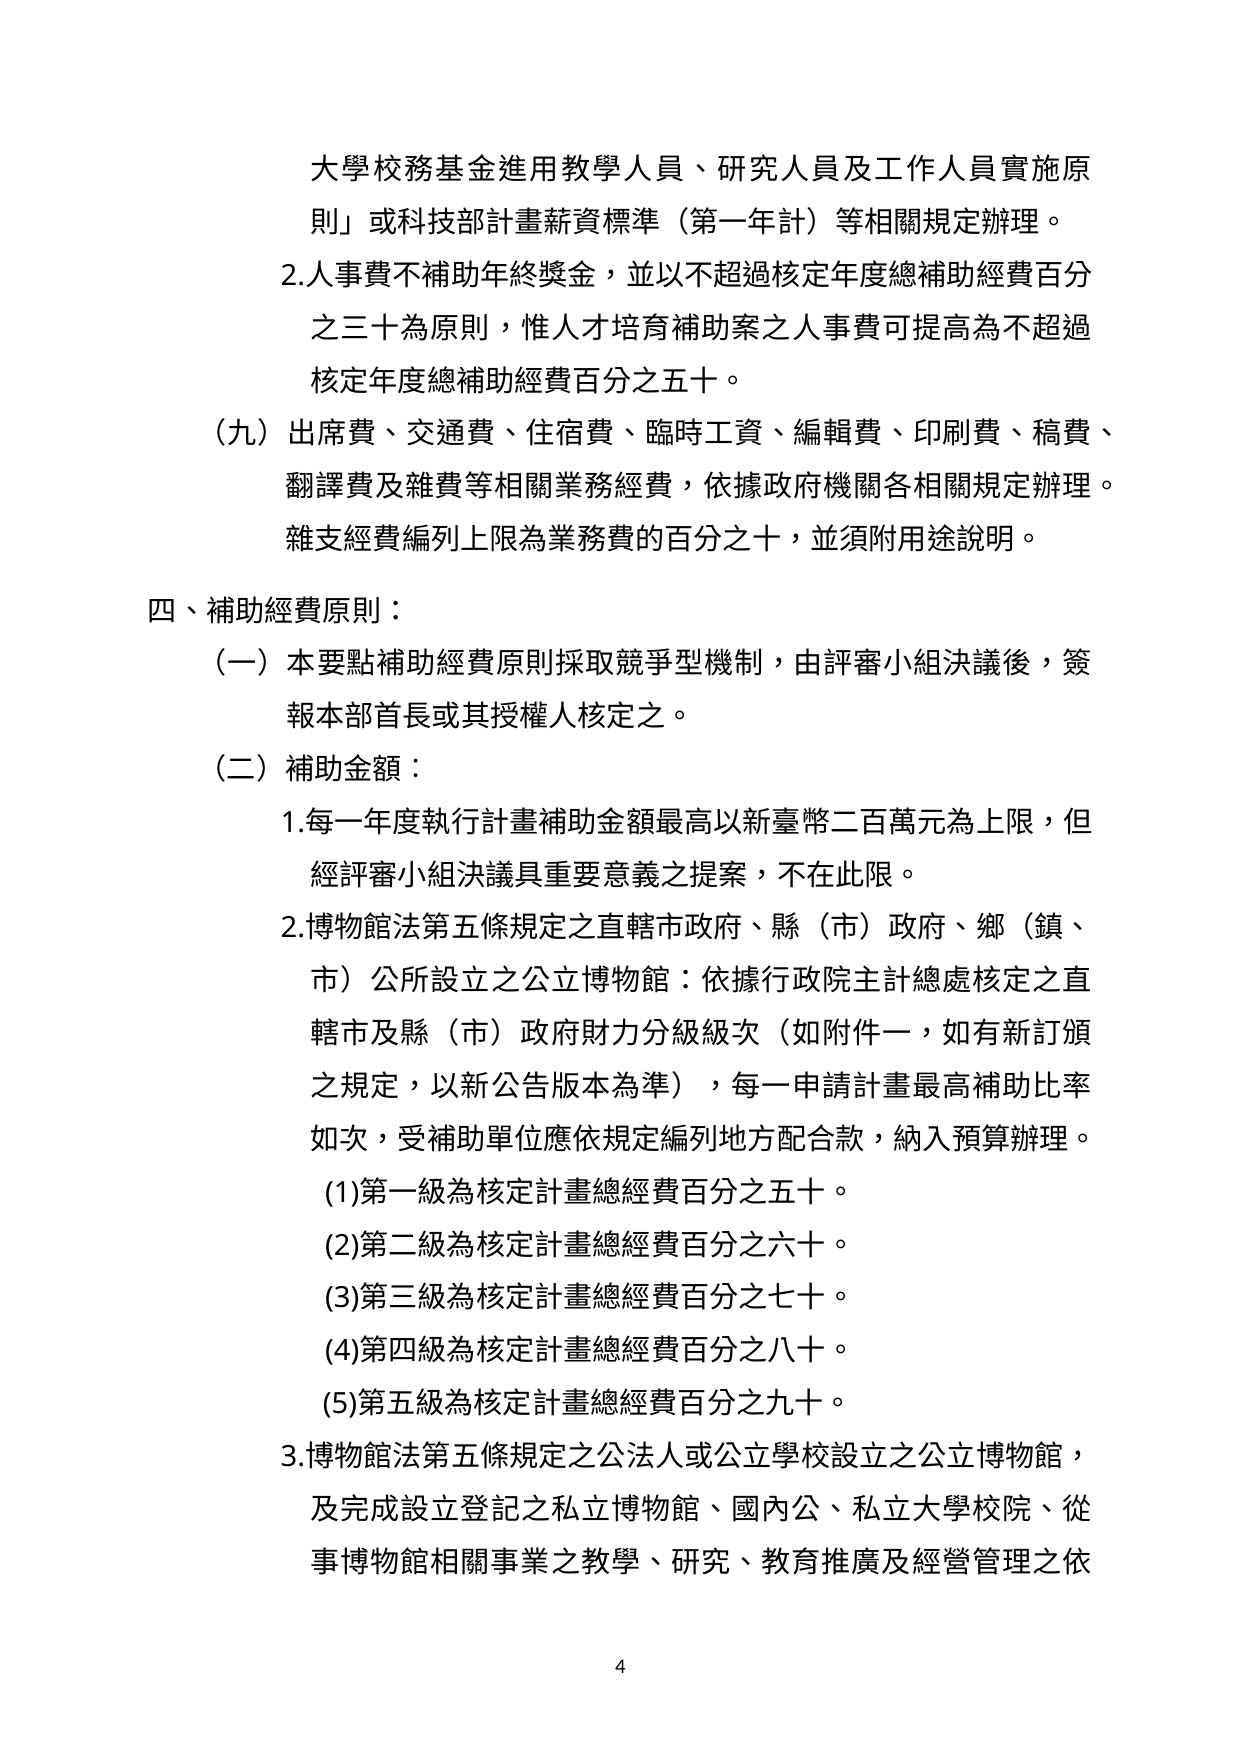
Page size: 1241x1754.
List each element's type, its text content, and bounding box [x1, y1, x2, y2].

text 2.人事費不補助年終獎金，並以不超過核定年度總補助經費百分之三十為原則，惟人才培育補助案之人事費可提高為不超過核定年度總補助經費百分之五十。 [280, 251, 1092, 399]
text 四、補助經費原則： [148, 587, 1092, 629]
text （二）補助金額︰ [197, 746, 1092, 788]
text 2.博物館法第五條規定之直轄市政府、縣（市）政府、鄉（鎮、市）公所設立之公立博物館：依據行政院主計總處核定之直轄市及縣（市）政府財力分級級次（如附件一，如有新訂頒之規定，以新公告版本為準），每一申請計畫最高補助比率如次，受補助單位應依規定編列地方配合款，納入預算辦理。 [280, 904, 1092, 1158]
text （九）出席費、交通費、住宿費、臨時工資、編輯費、印刷費、稿費、翻譯費及雜費等相關業務經費，依據政府機關各相關規定辦理。雜支經費編列上限為業務費的百分之十，並須附用途說明。 [198, 410, 1092, 558]
text （一）本要點補助經費原則採取競爭型機制，由評審小組決議後，簽報本部首長或其授權人核定之。 [197, 640, 1092, 735]
text (1)第一級為核定計畫總經費百分之五十。 [325, 1168, 1092, 1211]
text (3)第三級為核定計畫總經費百分之七十。 [325, 1274, 1092, 1316]
text 3.博物館法第五條規定之公法人或公立學校設立之公立博物館，及完成設立登記之私立博物館、國內公、私立大學校院、從事博物館相關事業之教學、研究、教育推廣及經營管理之依 [280, 1433, 1092, 1581]
text 1.每一年度執行計畫補助金額最高以新臺幣二百萬元為上限，但經評審小組決議具重要意義之提案，不在此限。 [280, 798, 1092, 893]
text (4)第四級為核定計畫總經費百分之八十。 [325, 1327, 1092, 1369]
text (2)第二級為核定計畫總經費百分之六十。 [325, 1221, 1092, 1263]
text (5)第五級為核定計畫總經費百分之九十。 [323, 1380, 1092, 1422]
text 大學校務基金進用教學人員、研究人員及工作人員實施原則」或科技部計畫薪資標準（第一年計）等相關規定辦理。 [280, 146, 1092, 241]
